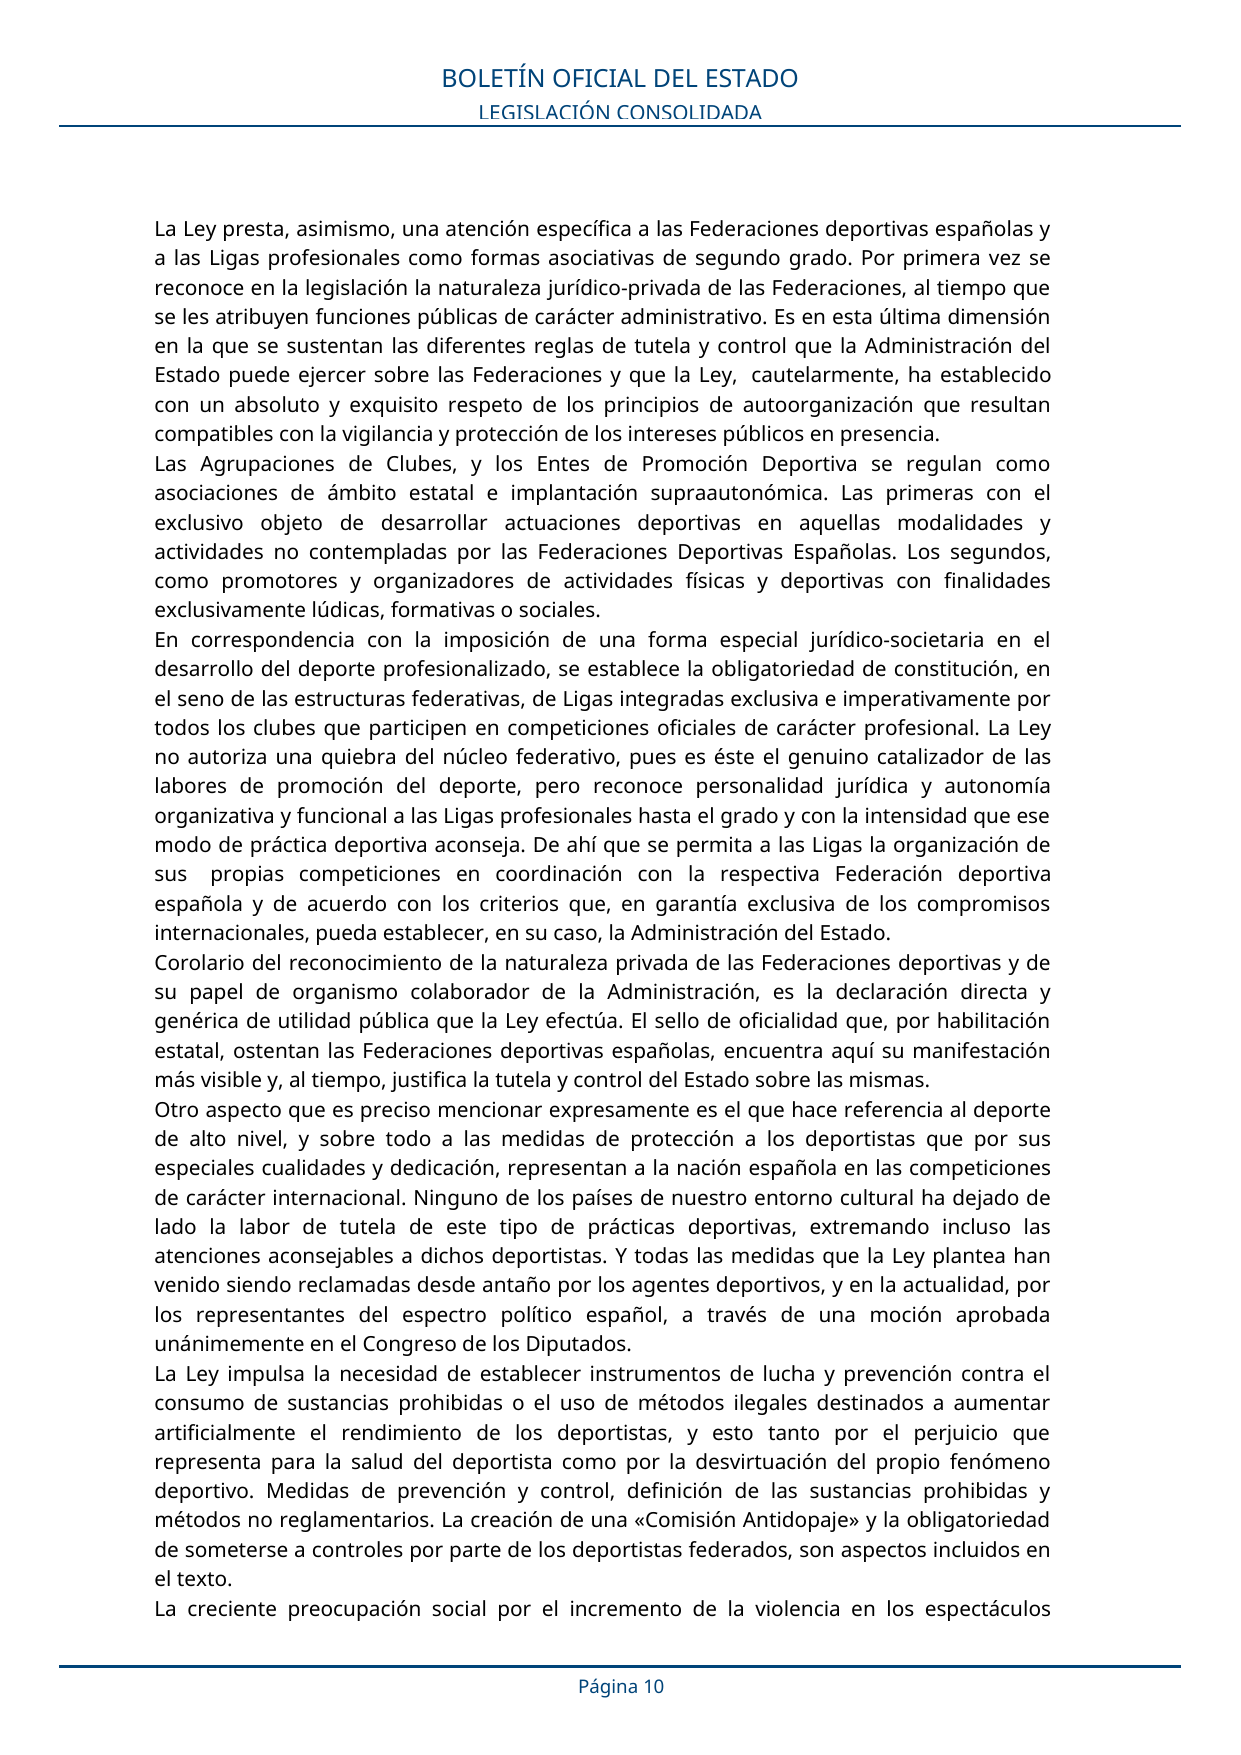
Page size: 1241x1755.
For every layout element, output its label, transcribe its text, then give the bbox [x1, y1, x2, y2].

text En correspondencia con la imposición de una forma especial jurídico-societaria en el desarrollo del deporte profesionalizado, se establece la obligatoriedad de constitución, en el seno de las estructuras federativas, de Ligas integradas exclusiva e imperativamente por todos los clubes que participen en competiciones oficiales de carácter profesional. La Ley no autoriza una quiebra del núcleo federativo, pues es éste el genuino catalizador de las labores de promoción del deporte, pero reconoce personalidad jurídica y autonomía organizativa y funcional a las Ligas profesionales hasta el grado y con la intensidad que ese modo de práctica deportiva aconseja. De ahí que se permita a las Ligas la organización de sus propias competiciones en coordinación con la respectiva Federación deportiva española y de acuerdo con los criterios que, en garantía exclusiva de los compromisos internacionales, pueda establecer, en su caso, la Administración del Estado. [154, 625, 1052, 946]
text La creciente preocupación social por el incremento de la violencia en los espectáculos [154, 1594, 1052, 1622]
text La Ley presta, asimismo, una atención específica a las Federaciones deportivas españolas y a las Ligas profesionales como formas asociativas de segundo grado. Por primera vez se reconoce en la legislación la naturaleza jurídico-privada de las Federaciones, al tiempo que se les atribuyen funciones públicas de carácter administrativo. Es en esta última dimensión en la que se sustentan las diferentes reglas de tutela y control que la Administración del Estado puede ejercer sobre las Federaciones y que la Ley, cautelarmente, ha establecido con un absoluto y exquisito respeto de los principios de autoorganización que resultan compatibles con la vigilancia y protección de los intereses públicos en presencia. [154, 214, 1052, 447]
text Las Agrupaciones de Clubes, y los Entes de Promoción Deportiva se regulan como asociaciones de ámbito estatal e implantación supraautonómica. Las primeras con el exclusivo objeto de desarrollar actuaciones deportivas en aquellas modalidades y actividades no contempladas por las Federaciones Deportivas Españolas. Los segundos, como promotores y organizadores de actividades físicas y deportivas con finalidades exclusivamente lúdicas, formativas o sociales. [154, 449, 1052, 624]
text Otro aspecto que es preciso mencionar expresamente es el que hace referencia al deporte de alto nivel, y sobre todo a las medidas de protección a los deportistas que por sus especiales cualidades y dedicación, representan a la nación española en las competiciones de carácter internacional. Ninguno de los países de nuestro entorno cultural ha dejado de lado la labor de tutela de este tipo de prácticas deportivas, extremando incluso las atenciones aconsejables a dichos deportistas. Y todas las medidas que la Ley plantea han venido siendo reclamadas desde antaño por los agentes deportivos, y en la actualidad, por los representantes del espectro político español, a través de una moción aprobada unánimemente en el Congreso de los Diputados. [154, 1095, 1052, 1357]
text Corolario del reconocimiento de la naturaleza privada de las Federaciones deportivas y de su papel de organismo colaborador de la Administración, es la declaración directa y genérica de utilidad pública que la Ley efectúa. El sello de oficialidad que, por habilitación estatal, ostentan las Federaciones deportivas españolas, encuentra aquí su manifestación más visible y, al tiempo, justifica la tutela y control del Estado sobre las mismas. [154, 948, 1052, 1094]
text La Ley impulsa la necesidad de establecer instrumentos de lucha y prevención contra el consumo de sustancias prohibidas o el uso de métodos ilegales destinados a aumentar artificialmente el rendimiento de los deportistas, y esto tanto por el perjuicio que representa para la salud del deportista como por la desvirtuación del propio fenómeno deportivo. Medidas de prevención y control, definición de las sustancias prohibidas y métodos no reglamentarios. La creación de una «Comisión Antidopaje» y la obligatoriedad de someterse a controles por parte de los deportistas federados, son aspectos incluidos en el texto. [154, 1359, 1052, 1592]
